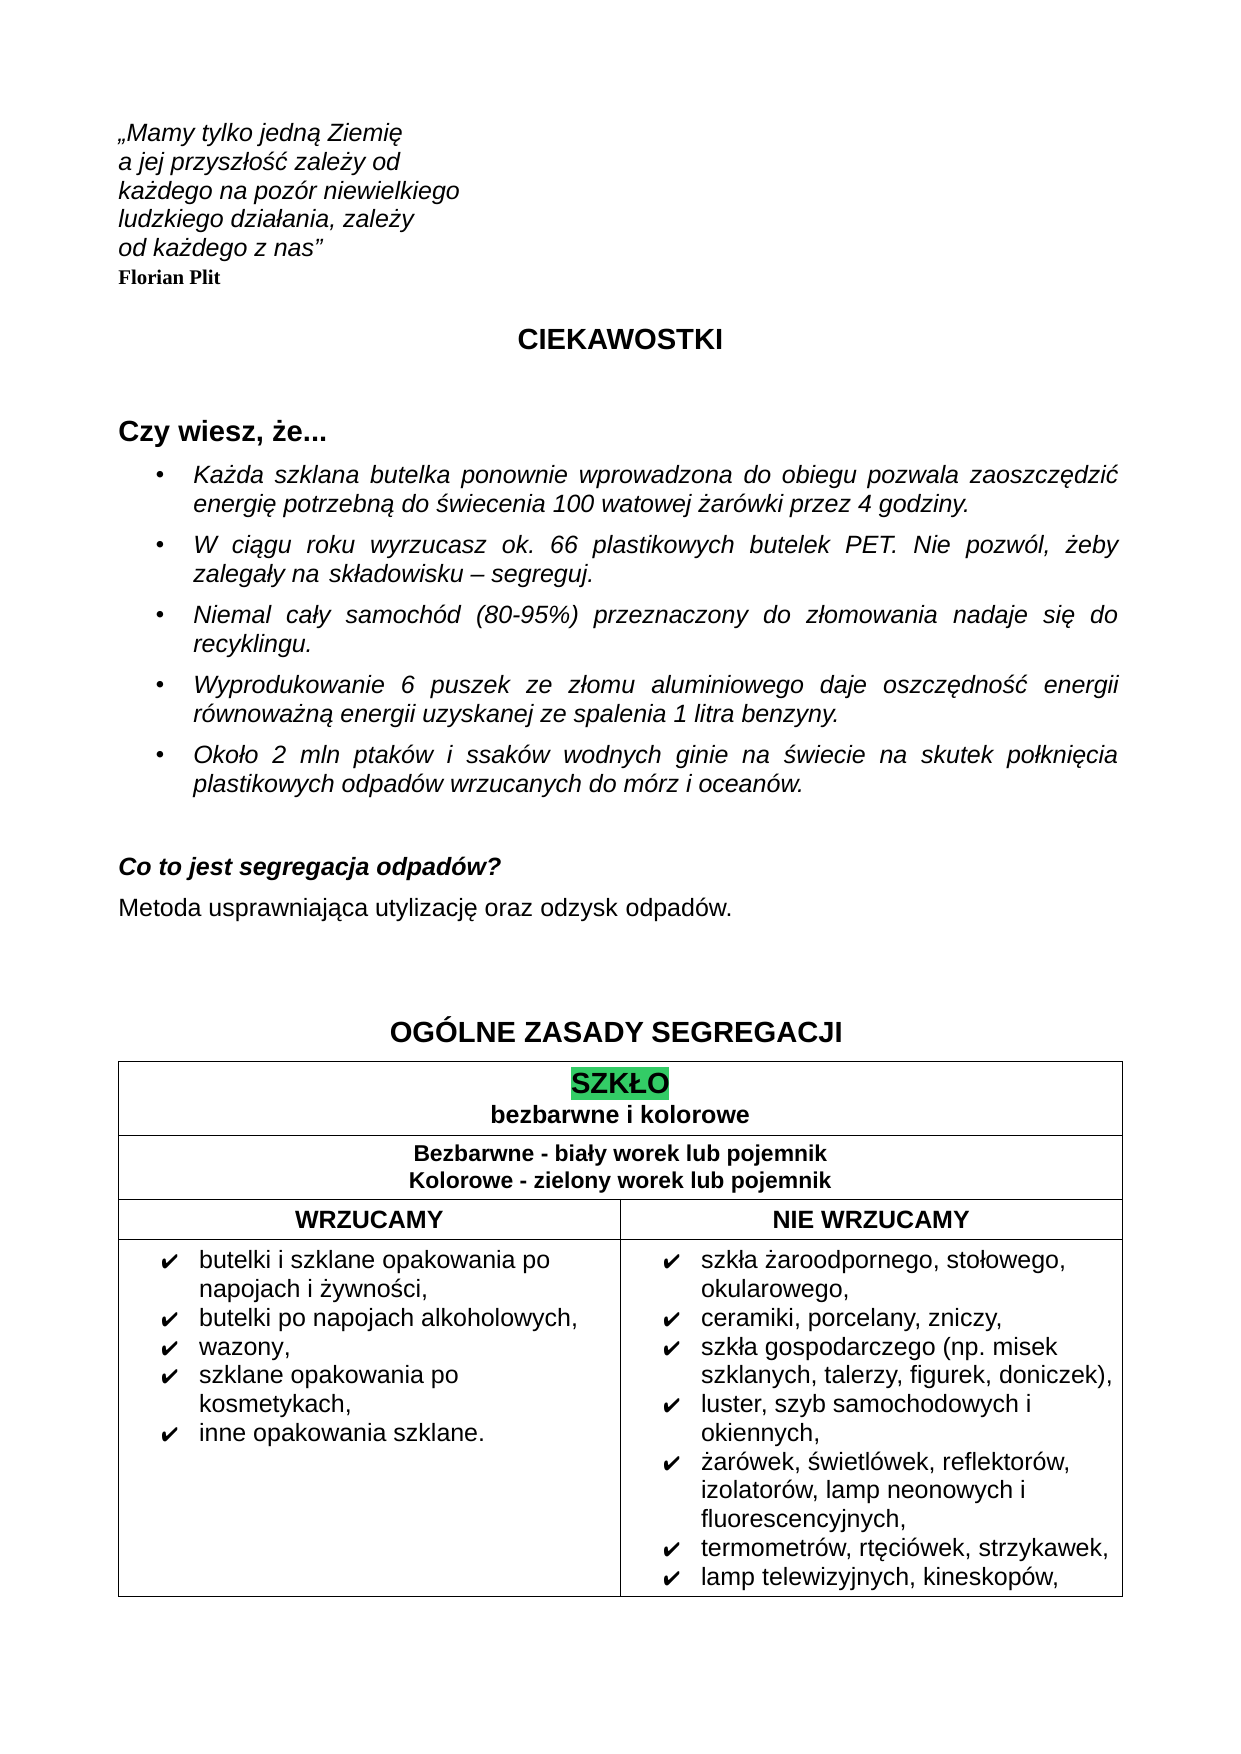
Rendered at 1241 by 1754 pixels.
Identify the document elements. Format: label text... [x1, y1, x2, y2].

table_cell WRZUCAMY [119, 1200, 620, 1239]
text CIEKAWOSTKI [118, 322, 1122, 355]
text Metoda usprawniająca utylizację oraz odzysk odpadów. [118, 893, 1122, 922]
text „Mamy tylko jedną Ziemię a jej przyszłość zależy od każdego na pozór niewielkiego ludzkiego działania, zależy od każdego z nas” [118, 118, 1122, 262]
table_cell NIE WRZUCAMY [621, 1200, 1122, 1239]
list Wyprodukowanie 6 puszek ze złomu aluminiowego daje oszczędność energii równoważną energii uzyskanej ze spalenia 1 litra benzyny. [156, 670, 1122, 728]
table_cell Bezbarwne - biały worek lub pojemnik Kolorowe - zielony worek lub pojemnik [119, 1136, 1122, 1199]
table_header SZKŁO bezbarwne i kolorowe [119, 1062, 1122, 1134]
text OGÓLNE ZASADY SEGREGACJI [118, 1015, 1122, 1048]
text Czy wiesz, że... [118, 414, 1122, 447]
list Około 2 mln ptaków i ssaków wodnych ginie na świecie na skutek połknięcia plastikowych odpadów wrzucanych do mórz i oceanów. [156, 740, 1122, 798]
text Co to jest segregacja odpadów? [118, 852, 1122, 880]
list Każda szklana butelka ponownie wprowadzona do obiegu pozwala zaoszczędzić energię potrzebną do świecenia 100 watowej żarówki przez 4 godziny. [156, 460, 1122, 517]
table_cell szkła żaroodpornego, stołowego, okularowego, ceramiki, porcelany, zniczy, szkła gospodarczego (np. misek szklanych, talerzy, figurek, doniczek), luster, szyb samochodowych i okiennych, żarówek, świetlówek, reflektorów, izolatorów, lamp neonowych i fluorescencyjnych, termometrów, rtęciówek, strzykawek, lamp telewizyjnych, kineskopów, [621, 1240, 1122, 1596]
text Florian Plit [118, 265, 1122, 289]
list W ciągu roku wyrzucasz ok. 66 plastikowych butelek PET. Nie pozwól, żeby zalegały na składowisku – segreguj. [156, 530, 1122, 587]
table_cell butelki i szklane opakowania po napojach i żywności, butelki po napojach alkoholowych, wazony, szklane opakowania po kosmetykach, inne opakowania szklane. [119, 1240, 620, 1596]
list Niemal cały samochód (80-95%) przeznaczony do złomowania nadaje się do recyklingu. [156, 600, 1122, 658]
